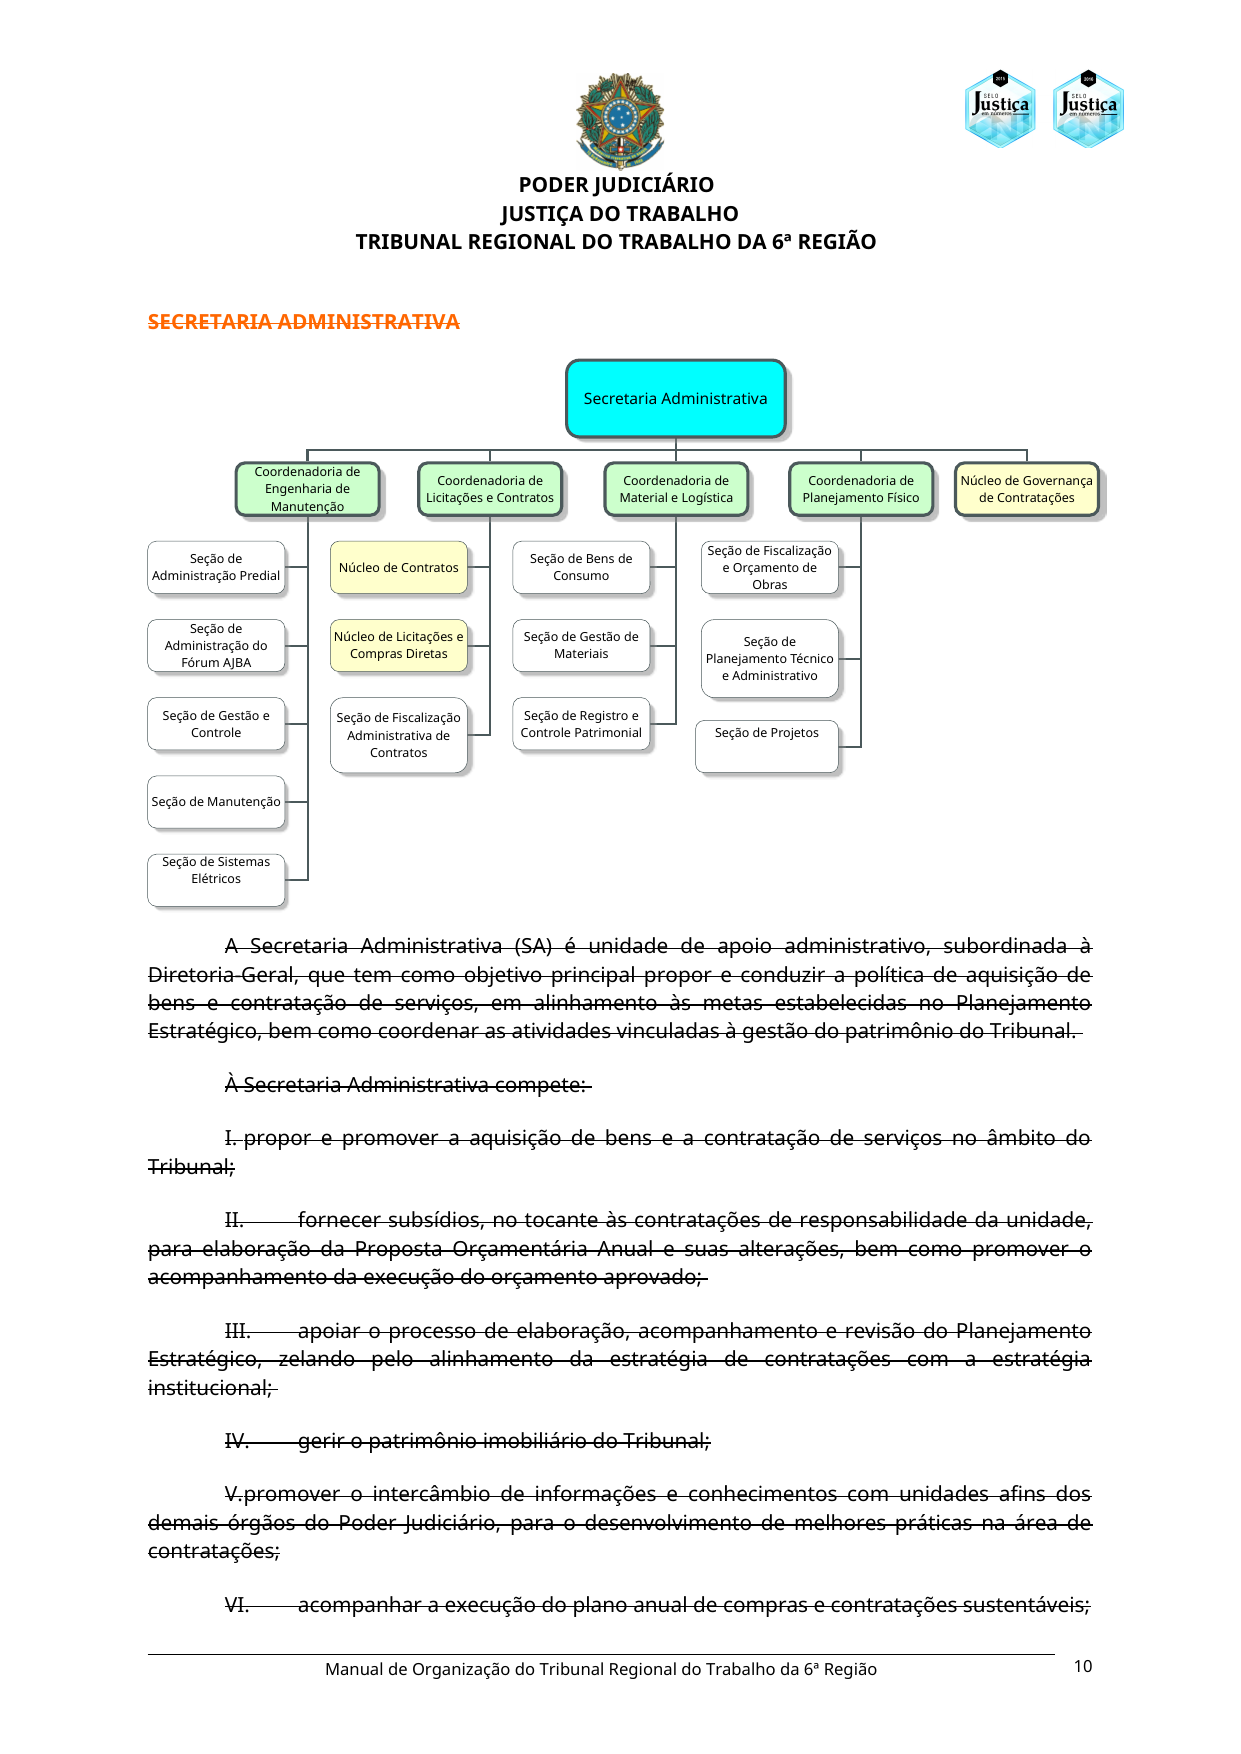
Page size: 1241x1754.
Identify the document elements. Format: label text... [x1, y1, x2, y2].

list apoiar o processo de elaboração, acompanhamento e revisão do Planejamento Estratégico, zelando pelo alinhamento da estratégia de contratações com a estratégia institucional; [148, 1316, 1092, 1360]
list fornecer subsídios, no tocante às contratações de responsabilidade da unidade, para elaboração da Proposta Orçamentária Anual e suas alterações, bem como promover o acompanhamento da execução do orçamento aprovado; [148, 1205, 1092, 1250]
picture [964, 69, 1124, 148]
text SECRETARIA ADMINISTRATIVA [148, 307, 1092, 335]
list gerir o patrimônio imobiliário do Tribunal; [148, 1426, 1092, 1454]
text A Secretaria Administrativa (SA) é unidade de apoio administrativo, subordinada à Diretoria-Geral, que tem como objetivo principal propor e conduzir a política de aquisição de bens e contratação de serviços, em alinhamento às metas estabelecidas no Planejamento Estratégico, bem como coordenar as atividades vinculadas à gestão do patrimônio do Tribunal. [148, 1006, 1092, 1045]
list promover o intercâmbio de informações e conhecimentos com unidades afins dos demais órgãos do Poder Judiciário, para o desenvolvimento de melhores práticas na área de contratações; [148, 1526, 1092, 1565]
list acompanhar a execução do plano anual de compras e contratações sustentáveis; [148, 1590, 1092, 1618]
picture [576, 73, 665, 171]
list apoiar o processo de elaboração, acompanhamento e revisão do Planejamento Estratégico, zelando pelo alinhamento da estratégia de contratações com a estratégia institucional; [148, 1362, 1092, 1401]
text À Secretaria Administrativa compete: [148, 1070, 1092, 1098]
list promover o intercâmbio de informações e conhecimentos com unidades afins dos demais órgãos do Poder Judiciário, para o desenvolvimento de melhores práticas na área de contratações; [148, 1479, 1092, 1524]
list fornecer subsídios, no tocante às contratações de responsabilidade da unidade, para elaboração da Proposta Orçamentária Anual e suas alterações, bem como promover o acompanhamento da execução do orçamento aprovado; [148, 1252, 1092, 1291]
text A Secretaria Administrativa (SA) é unidade de apoio administrativo, subordinada à Diretoria-Geral, que tem como objetivo principal propor e conduzir a política de aquisição de bens e contratação de serviços, em alinhamento às metas estabelecidas no Planejamento Estratégico, bem como coordenar as atividades vinculadas à gestão do patrimônio do Tribunal. [148, 977, 1092, 1004]
text A Secretaria Administrativa (SA) é unidade de apoio administrativo, subordinada à Diretoria-Geral, que tem como objetivo principal propor e conduzir a política de aquisição de bens e contratação de serviços, em alinhamento às metas estabelecidas no Planejamento Estratégico, bem como coordenar as atividades vinculadas à gestão do patrimônio do Tribunal. [148, 931, 1092, 976]
list propor e promover a aquisição de bens e a contratação de serviços no âmbito do Tribunal; [148, 1123, 1092, 1180]
